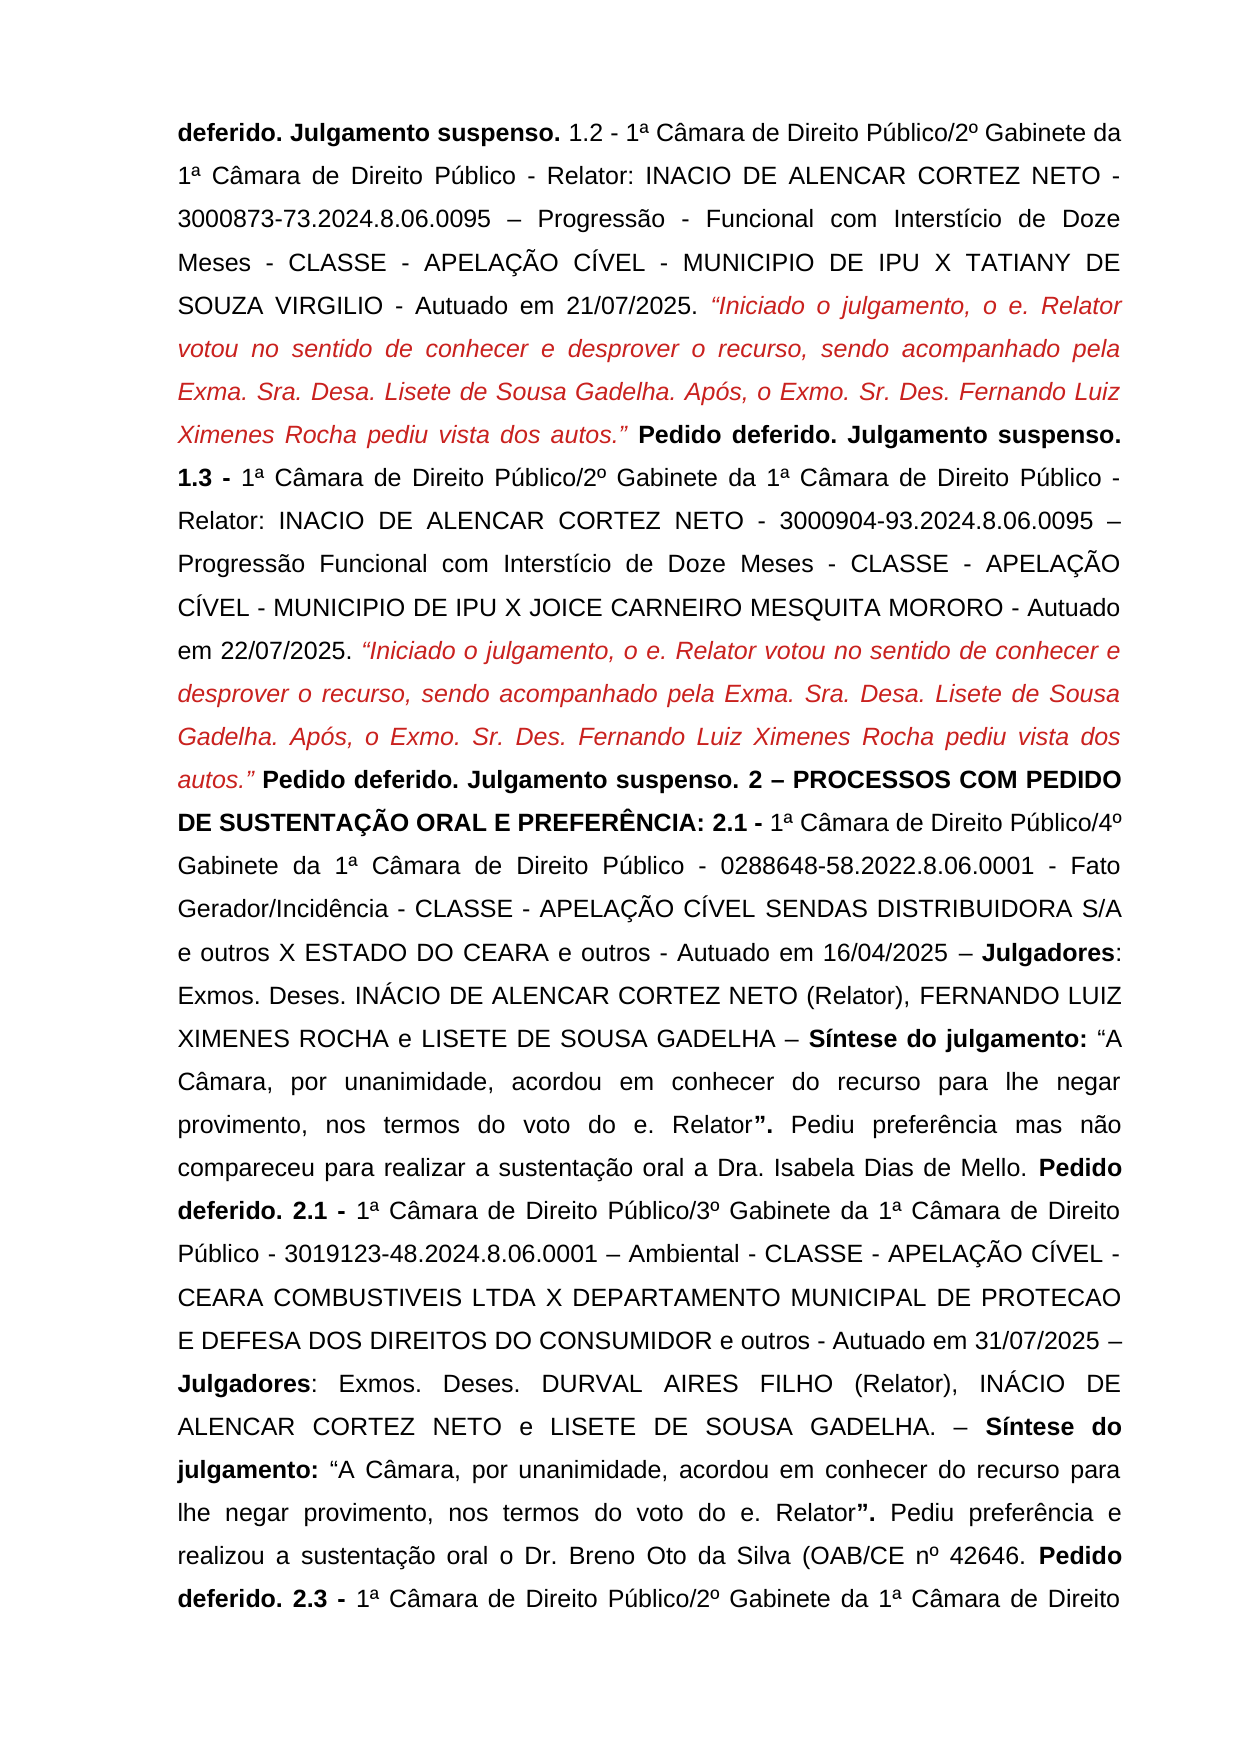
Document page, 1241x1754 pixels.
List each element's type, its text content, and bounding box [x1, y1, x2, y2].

text deferido. Julgamento suspenso. 1.2 - 1ª Câmara de Direito Público/2º Gabinete da 1ª Câmara de Direito Público - Relator: INACIO DE ALENCAR CORTEZ NETO - 3000873-73.2024.8.06.0095 – Progressão - Funcional com Interstício de Doze Meses - CLASSE - APELAÇÃO CÍVEL - MUNICIPIO DE IPU X TATIANY DE SOUZA VIRGILIO - Autuado em 21/07/2025. “Iniciado o julgamento, o e. Relator votou no sentido de conhecer e desprover o recurso, sendo acompanhado pela Exma. Sra. Desa. Lisete de Sousa Gadelha. Após, o Exmo. Sr. Des. Fernando Luiz Ximenes Rocha pediu vista dos autos.” Pedido deferido. Julgamento suspenso. 1.3 - 1ª Câmara de Direito Público/2º Gabinete da 1ª Câmara de Direito Público - Relator: INACIO DE ALENCAR CORTEZ NETO - 3000904-93.2024.8.06.0095 – Progressão Funcional com Interstício de Doze Meses - CLASSE - APELAÇÃO CÍVEL - MUNICIPIO DE IPU X JOICE CARNEIRO MESQUITA MORORO - Autuado em 22/07/2025. “Iniciado o julgamento, o e. Relator votou no sentido de conhecer e desprover o recurso, sendo acompanhado pela Exma. Sra. Desa. Lisete de Sousa Gadelha. Após, o Exmo. Sr. Des. Fernando Luiz Ximenes Rocha pediu vista dos autos.” Pedido deferido. Julgamento suspenso. 2 – PROCESSOS COM PEDIDO DE SUSTENTAÇÃO ORAL E PREFERÊNCIA: 2.1 - 1ª Câmara de Direito Público/4º Gabinete da 1ª Câmara de Direito Público - 0288648-58.2022.8.06.0001 - Fato Gerador/Incidência - CLASSE - APELAÇÃO CÍVEL SENDAS DISTRIBUIDORA S/A e outros X ESTADO DO CEARA e outros - Autuado em 16/04/2025 – Julgadores: Exmos. Deses. INÁCIO DE ALENCAR CORTEZ NETO (Relator), FERNANDO LUIZ XIMENES ROCHA e LISETE DE SOUSA GADELHA – Síntese do julgamento: “A Câmara, por unanimidade, acordou em conhecer do recurso para lhe negar provimento, nos termos do voto do e. Relator”. Pediu preferência mas não compareceu para realizar a sustentação oral a Dra. Isabela Dias de Mello. Pedido deferido. 2.1 - 1ª Câmara de Direito Público/3º Gabinete da 1ª Câmara de Direito Público - 3019123-48.2024.8.06.0001 – Ambiental - CLASSE - APELAÇÃO CÍVEL - CEARA COMBUSTIVEIS LTDA X DEPARTAMENTO MUNICIPAL DE PROTECAO E DEFESA DOS DIREITOS DO CONSUMIDOR e outros - Autuado em 31/07/2025 – Julgadores: Exmos. Deses. DURVAL AIRES FILHO (Relator), INÁCIO DE ALENCAR CORTEZ NETO e LISETE DE SOUSA GADELHA. – Síntese do julgamento: “A Câmara, por unanimidade, acordou em conhecer do recurso para lhe negar provimento, nos termos do voto do e. Relator”. Pediu preferência e realizou a sustentação oral o Dr. Breno Oto da Silva (OAB/CE nº 42646. Pedido deferido. 2.3 - 1ª Câmara de Direito Público/2º Gabinete da 1ª Câmara de Direito [177, 118, 1122, 1613]
